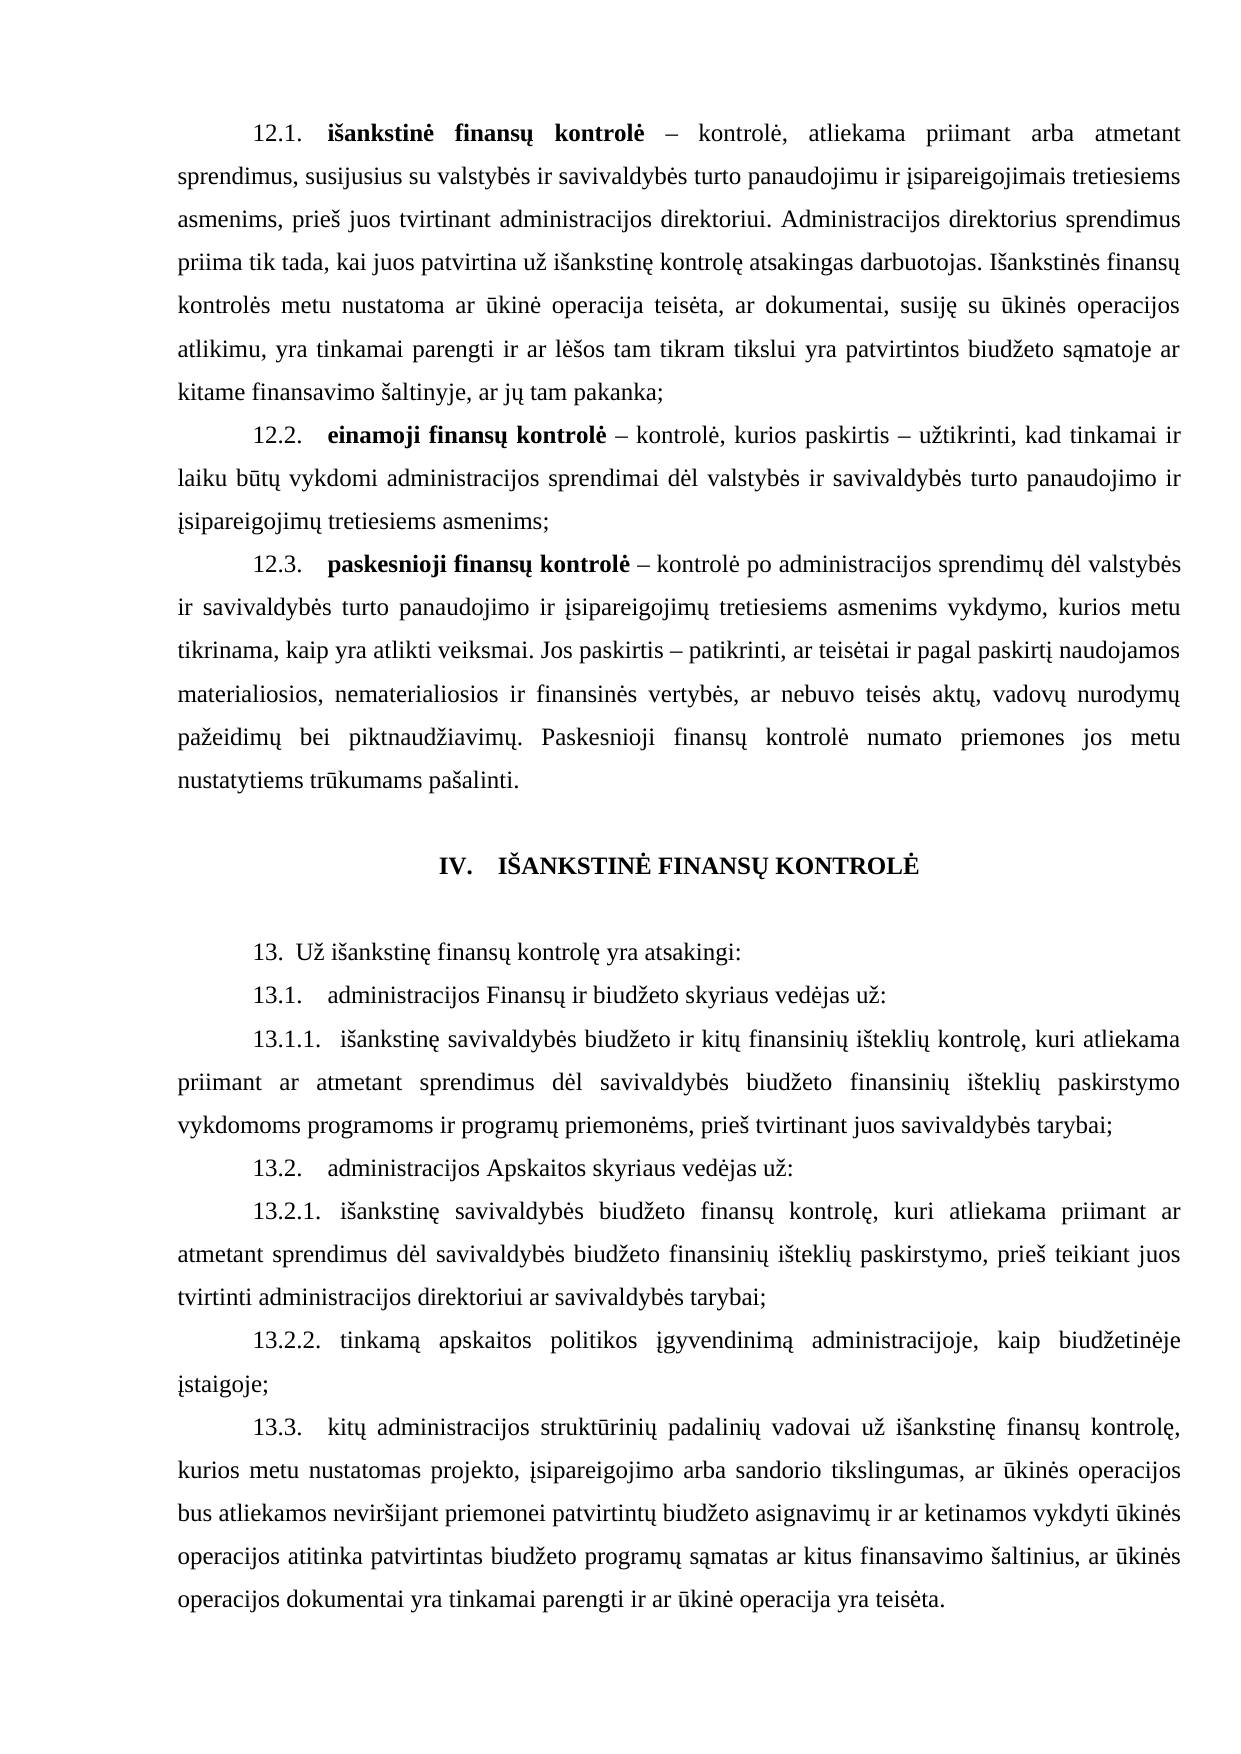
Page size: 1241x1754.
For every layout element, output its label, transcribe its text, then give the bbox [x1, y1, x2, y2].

text 12.3. paskesnioji finansų kontrolė – kontrolė po administracijos sprendimų dėl valstybės ir savivaldybės turto panaudojimo ir įsipareigojimų tretiesiems asmenims vykdymo, kurios metu tikrinama, kaip yra atlikti veiksmai. Jos paskirtis – patikrinti, ar teisėtai ir pagal paskirtį naudojamos materialiosios, nematerialiosios ir finansinės vertybės, ar nebuvo teisės aktų, vadovų nurodymų pažeidimų bei piktnaudžiavimų. Paskesnioji finansų kontrolė numato priemones jos metu nustatytiems trūkumams pašalinti. [177, 549, 1181, 794]
text 13.2.1. išankstinę savivaldybės biudžeto finansų kontrolę, kuri atliekama priimant ar atmetant sprendimus dėl savivaldybės biudžeto finansinių išteklių paskirstymo, prieš teikiant juos tvirtinti administracijos direktoriui ar savivaldybės tarybai; [177, 1196, 1181, 1311]
text 13.1. administracijos Finansų ir biudžeto skyriaus vedėjas už: [177, 981, 1181, 1009]
text 12.1. išankstinė finansų kontrolė – kontrolė, atliekama priimant arba atmetant sprendimus, susijusius su valstybės ir savivaldybės turto panaudojimu ir įsipareigojimais tretiesiems asmenims, prieš juos tvirtinant administracijos direktoriui. Administracijos direktorius sprendimus priima tik tada, kai juos patvirtina už išankstinę kontrolę atsakingas darbuotojas. Išankstinės finansų kontrolės metu nustatoma ar ūkinė operacija teisėta, ar dokumentai, susiję su ūkinės operacijos atlikimu, yra tinkamai parengti ir ar lėšos tam tikram tikslui yra patvirtintos biudžeto sąmatoje ar kitame finansavimo šaltinyje, ar jų tam pakanka; [177, 118, 1181, 406]
text 13.1.1. išankstinę savivaldybės biudžeto ir kitų finansinių išteklių kontrolę, kuri atliekama priimant ar atmetant sprendimus dėl savivaldybės biudžeto finansinių išteklių paskirstymo vykdomoms programoms ir programų priemonėms, prieš tvirtinant juos savivaldybės tarybai; [177, 1024, 1181, 1139]
text 13. Už išankstinę finansų kontrolę yra atsakingi: [177, 937, 1181, 966]
text IV. IŠANKSTINĖ FINANSŲ KONTROLĖ [177, 851, 1181, 880]
text 12.2. einamoji finansų kontrolė – kontrolė, kurios paskirtis – užtikrinti, kad tinkamai ir laiku būtų vykdomi administracijos sprendimai dėl valstybės ir savivaldybės turto panaudojimo ir įsipareigojimų tretiesiems asmenims; [177, 420, 1181, 535]
text 13.2.2. tinkamą apskaitos politikos įgyvendinimą administracijoje, kaip biudžetinėje įstaigoje; [177, 1326, 1181, 1397]
text 13.2. administracijos Apskaitos skyriaus vedėjas už: [177, 1153, 1181, 1182]
text 13.3. kitų administracijos struktūrinių padalinių vadovai už išankstinę finansų kontrolę, kurios metu nustatomas projekto, įsipareigojimo arba sandorio tikslingumas, ar ūkinės operacijos bus atliekamos neviršijant priemonei patvirtintų biudžeto asignavimų ir ar ketinamos vykdyti ūkinės operacijos atitinka patvirtintas biudžeto programų sąmatas ar kitus finansavimo šaltinius, ar ūkinės operacijos dokumentai yra tinkamai parengti ir ar ūkinė operacija yra teisėta. [177, 1412, 1181, 1613]
